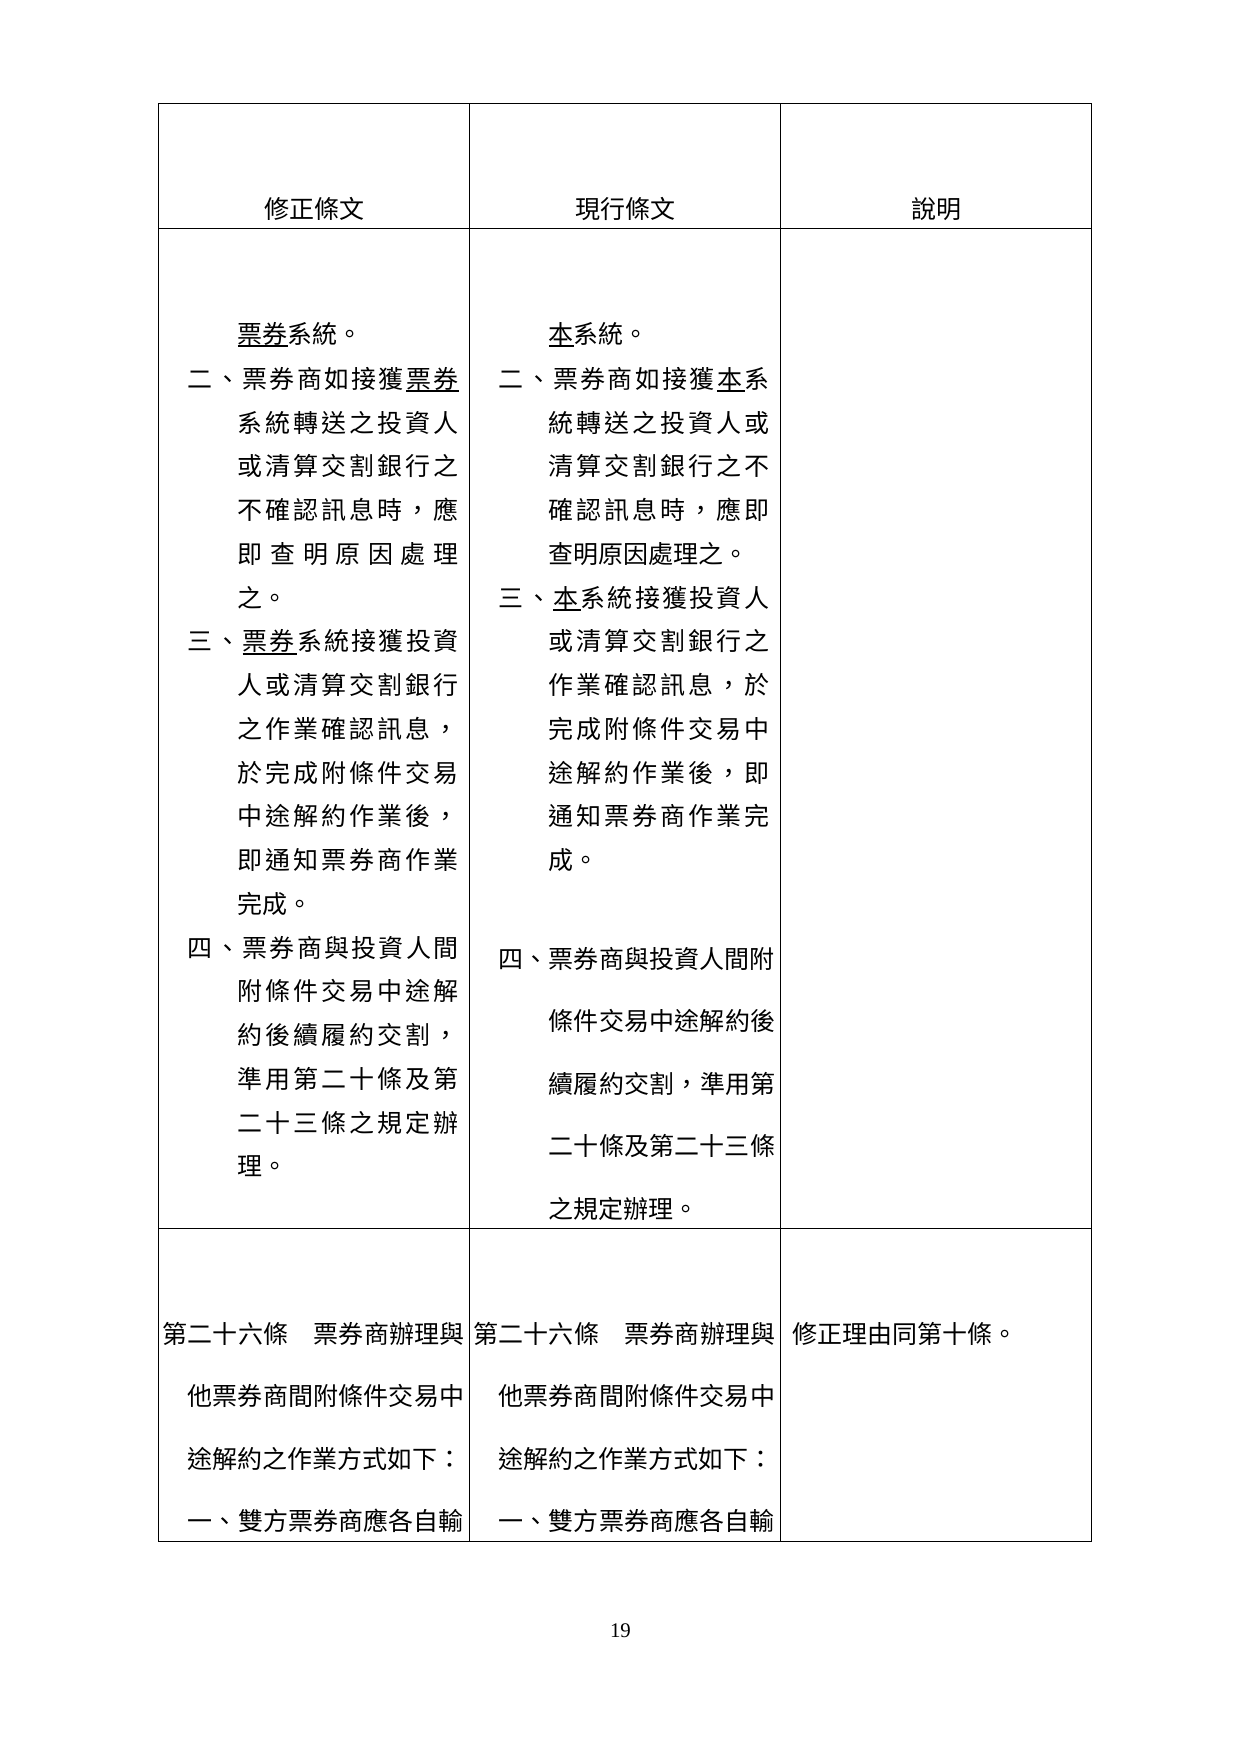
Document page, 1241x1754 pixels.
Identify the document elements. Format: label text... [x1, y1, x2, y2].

table_cell 第二十六條 票券商辦理與他票券商間附條件交易中途解約之作業方式如下： 一、雙方票券商應各自輸 [159, 1229, 469, 1541]
table_cell 本系統。 二、票券商如接獲本系統轉送之投資人或清算交割銀行之不確認訊息時，應即查明原因處理之。 三、本系統接獲投資人或清算交割銀行之作業確認訊息，於完成附條件交易中途解約作業後，即通知票券商作業完成。 四、票券商與投資人間附條件交易中途解約後續履約交割，準用第二十條及第二十三條之規定辦理。 [470, 229, 780, 1228]
table_header 現行條文 [470, 104, 780, 228]
table_header 修正條文 [159, 104, 469, 228]
table_cell 修正理由同第十條。 [781, 1229, 1091, 1541]
table_header 說明 [781, 104, 1091, 228]
table_cell 票券系統。 二、票券商如接獲票券系統轉送之投資人或清算交割銀行之不確認訊息時，應即查明原因處理之。 三、票券系統接獲投資人或清算交割銀行之作業確認訊息，於完成附條件交易中途解約作業後，即通知票券商作業完成。 四、票券商與投資人間附條件交易中途解約後續履約交割，準用第二十條及第二十三條之規定辦理。 [159, 229, 469, 1228]
table_cell [781, 229, 1091, 1228]
table_cell 第二十六條 票券商辦理與他票券商間附條件交易中途解約之作業方式如下： 一、雙方票券商應各自輸 [470, 1229, 780, 1541]
